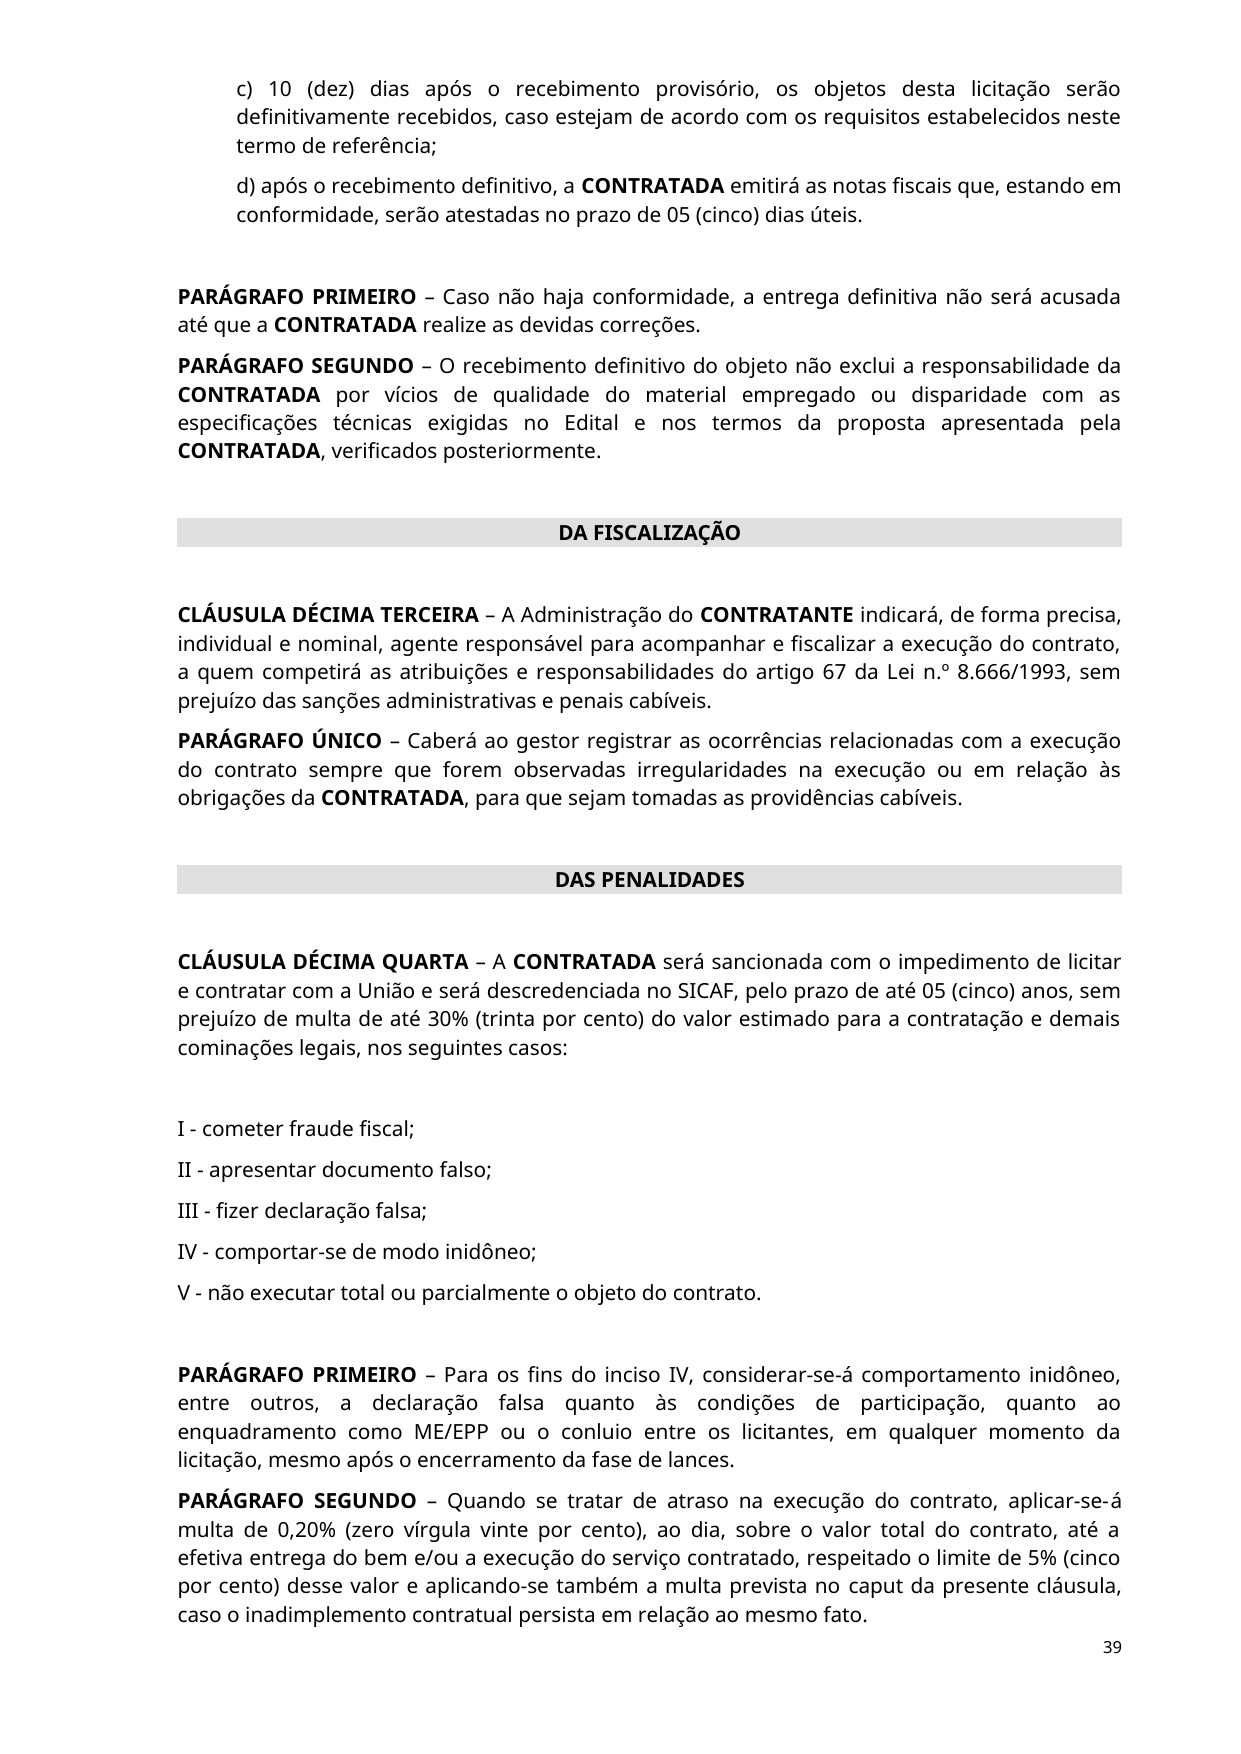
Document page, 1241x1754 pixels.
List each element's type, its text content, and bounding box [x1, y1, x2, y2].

text PARÁGRAFO SEGUNDO – Quando se tratar de atraso na execução do contrato, aplicar-se-á multa de 0,20% (zero vírgula vinte por cento), ao dia, sobre o valor total do contrato, até a efetiva entrega do bem e/ou a execução do serviço contratado, respeitado o limite de 5% (cinco por cento) desse valor e aplicando-se também a multa prevista no caput da presente cláusula, caso o inadimplemento contratual persista em relação ao mesmo fato. [177, 1486, 1122, 1628]
text c) 10 (dez) dias após o recebimento provisório, os objetos desta licitação serão definitivamente recebidos, caso estejam de acordo com os requisitos estabelecidos neste termo de referência; [236, 74, 1122, 159]
text PARÁGRAFO SEGUNDO – O recebimento definitivo do objeto não exclui a responsabilidade da CONTRATADA por vícios de qualidade do material empregado ou disparidade com as especificações técnicas exigidas no Edital e nos termos da proposta apresentada pela CONTRATADA, verificados posteriormente. [177, 351, 1122, 465]
text CLÁUSULA DÉCIMA TERCEIRA – A Administração do CONTRATANTE indicará, de forma precisa, individual e nominal, agente responsável para acompanhar e fiscalizar a execução do contrato, a quem competirá as atribuições e responsabilidades do artigo 67 da Lei n.º 8.666/1993, sem prejuízo das sanções administrativas e penais cabíveis. [177, 600, 1122, 714]
text IV - comportar-se de modo inidôneo; [177, 1237, 1122, 1266]
text PARÁGRAFO PRIMEIRO – Caso não haja conformidade, a entrega definitiva não será acusada até que a CONTRATADA realize as devidas correções. [177, 282, 1122, 339]
text PARÁGRAFO ÚNICO – Caberá ao gestor registrar as ocorrências relacionadas com a execução do contrato sempre que forem observadas irregularidades na execução ou em relação às obrigações da CONTRATADA, para que sejam tomadas as providências cabíveis. [177, 727, 1122, 812]
text II - apresentar documento falso; [177, 1155, 1122, 1184]
text I - cometer fraude fiscal; [177, 1114, 1122, 1143]
text III - fizer declaração falsa; [177, 1196, 1122, 1225]
text V - não executar total ou parcialmente o objeto do contrato. [177, 1278, 1122, 1307]
subtitle DAS PENALIDADES [177, 865, 1122, 894]
text d) após o recebimento definitivo, a CONTRATADA emitirá as notas fiscais que, estando em conformidade, serão atestadas no prazo de 05 (cinco) dias úteis. [236, 172, 1122, 228]
text PARÁGRAFO PRIMEIRO – Para os fins do inciso IV, considerar-se-á comportamento inidôneo, entre outros, a declaração falsa quanto às condições de participação, quanto ao enquadramento como ME/EPP ou o conluio entre os licitantes, em qualquer momento da licitação, mesmo após o encerramento da fase de lances. [177, 1360, 1122, 1474]
text CLÁUSULA DÉCIMA QUARTA – A CONTRATADA será sancionada com o impedimento de licitar e contratar com a União e será descredenciada no SICAF, pelo prazo de até 05 (cinco) anos, sem prejuízo de multa de até 30% (trinta por cento) do valor estimado para a contratação e demais cominações legais, nos seguintes casos: [177, 947, 1122, 1061]
subtitle DA FISCALIZAÇÃO [177, 518, 1122, 547]
